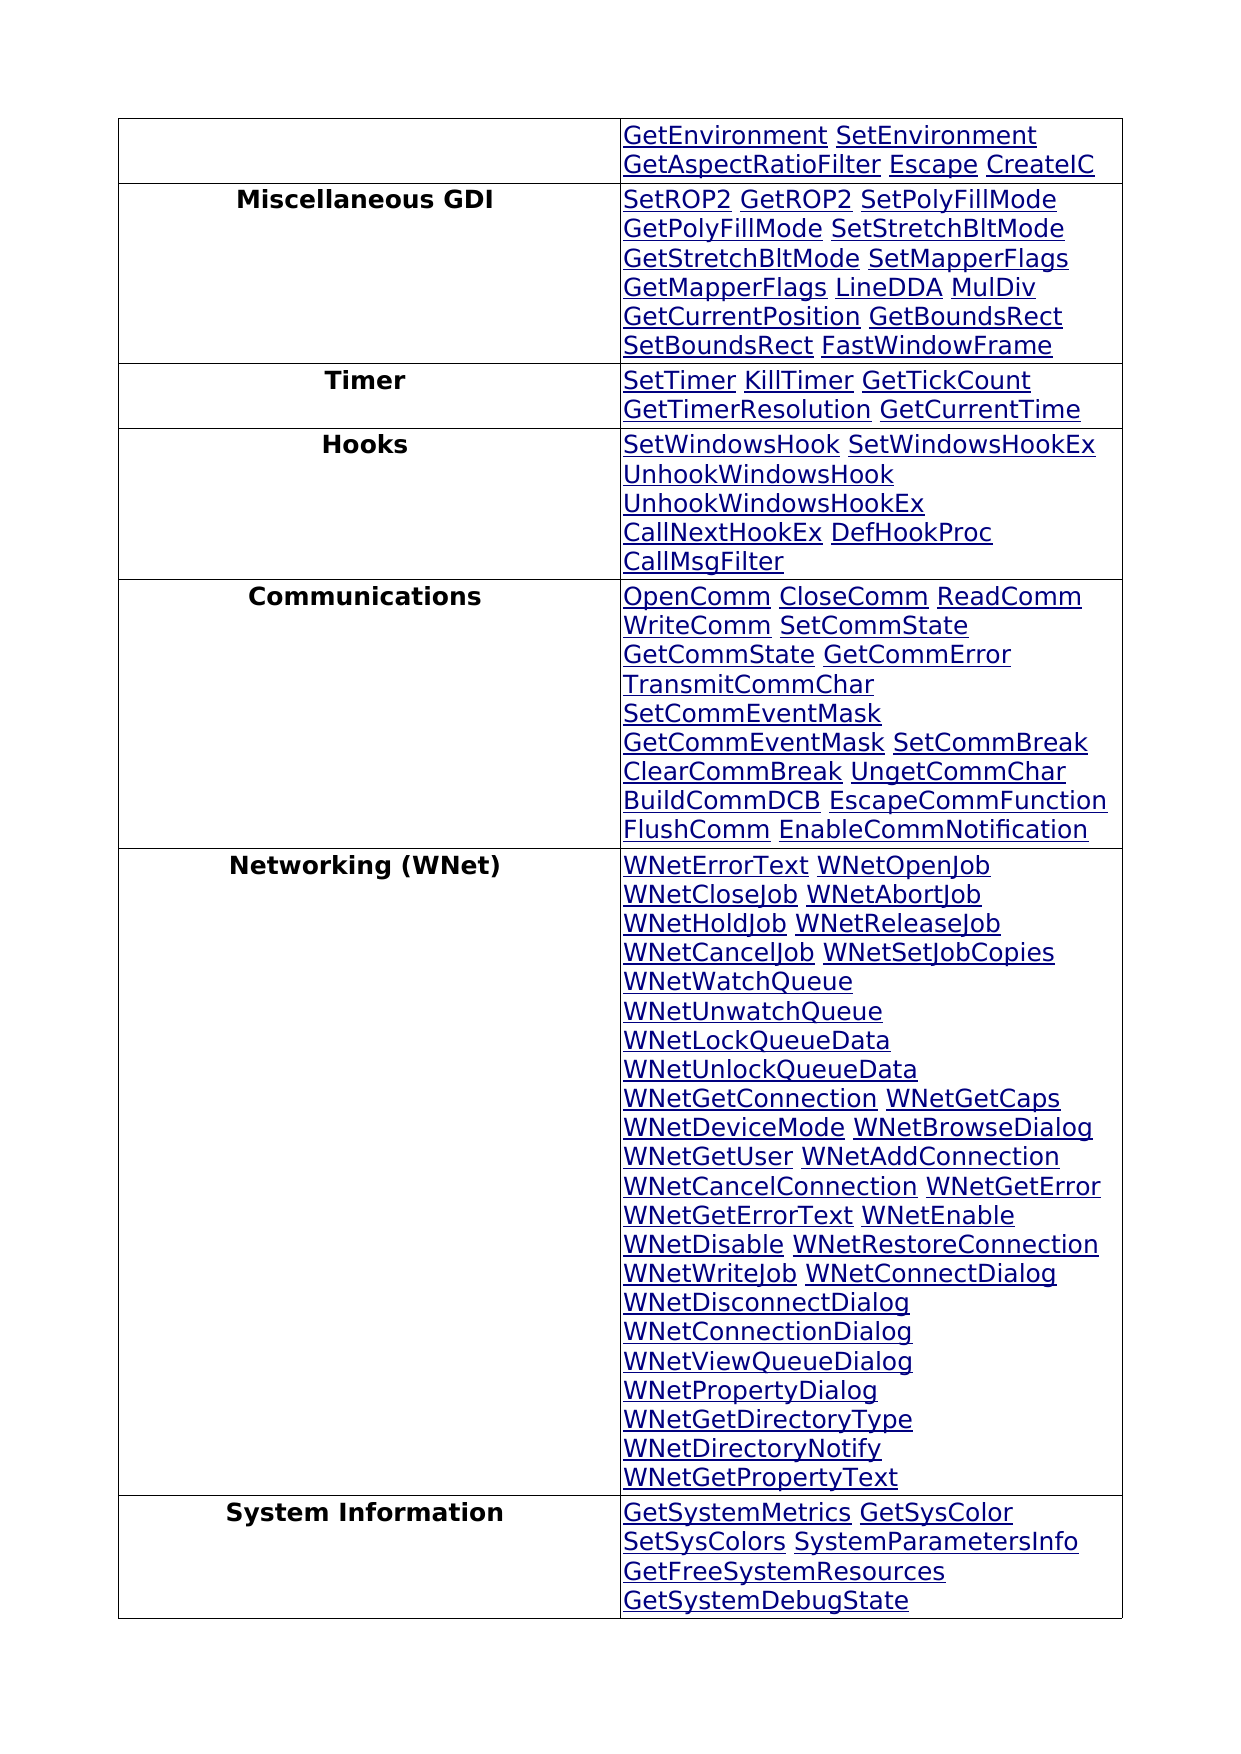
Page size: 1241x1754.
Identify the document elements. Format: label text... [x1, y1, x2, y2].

table_cell GetEnvironment SetEnvironment GetAspectRatioFilter Escape CreateIC [621, 119, 1122, 182]
table_cell GetSystemMetrics GetSysColor SetSysColors SystemParametersInfo GetFreeSystemResources GetSystemDebugState [621, 1496, 1122, 1618]
table_cell SetTimer KillTimer GetTickCount GetTimerResolution GetCurrentTime [621, 364, 1122, 428]
table_cell SetROP2 GetROP2 SetPolyFillMode GetPolyFillMode SetStretchBltMode GetStretchBltMode SetMapperFlags GetMapperFlags LineDDA MulDiv GetCurrentPosition GetBoundsRect SetBoundsRect FastWindowFrame [621, 184, 1122, 363]
table_cell System Information [119, 1496, 620, 1618]
table_cell Hooks [119, 429, 620, 579]
table_cell [119, 119, 620, 182]
table_cell Communications [119, 580, 620, 848]
table_cell SetWindowsHook SetWindowsHookEx UnhookWindowsHook UnhookWindowsHookEx CallNextHookEx DefHookProc CallMsgFilter [621, 429, 1122, 579]
table_cell Miscellaneous GDI [119, 184, 620, 363]
table_cell Networking (WNet) [119, 849, 620, 1495]
table_cell Timer [119, 364, 620, 428]
table_cell WNetErrorText WNetOpenJob WNetCloseJob WNetAbortJob WNetHoldJob WNetReleaseJob WNetCancelJob WNetSetJobCopies WNetWatchQueue WNetUnwatchQueue WNetLockQueueData WNetUnlockQueueData WNetGetConnection WNetGetCaps WNetDeviceMode WNetBrowseDialog WNetGetUser WNetAddConnection WNetCancelConnection WNetGetError WNetGetErrorText WNetEnable WNetDisable WNetRestoreConnection WNetWriteJob WNetConnectDialog WNetDisconnectDialog WNetConnectionDialog WNetViewQueueDialog WNetPropertyDialog WNetGetDirectoryType WNetDirectoryNotify WNetGetPropertyText [621, 849, 1122, 1495]
table_cell OpenComm CloseComm ReadComm WriteComm SetCommState GetCommState GetCommError TransmitCommChar SetCommEventMask GetCommEventMask SetCommBreak ClearCommBreak UngetCommChar BuildCommDCB EscapeCommFunction FlushComm EnableCommNotification [621, 580, 1122, 848]
